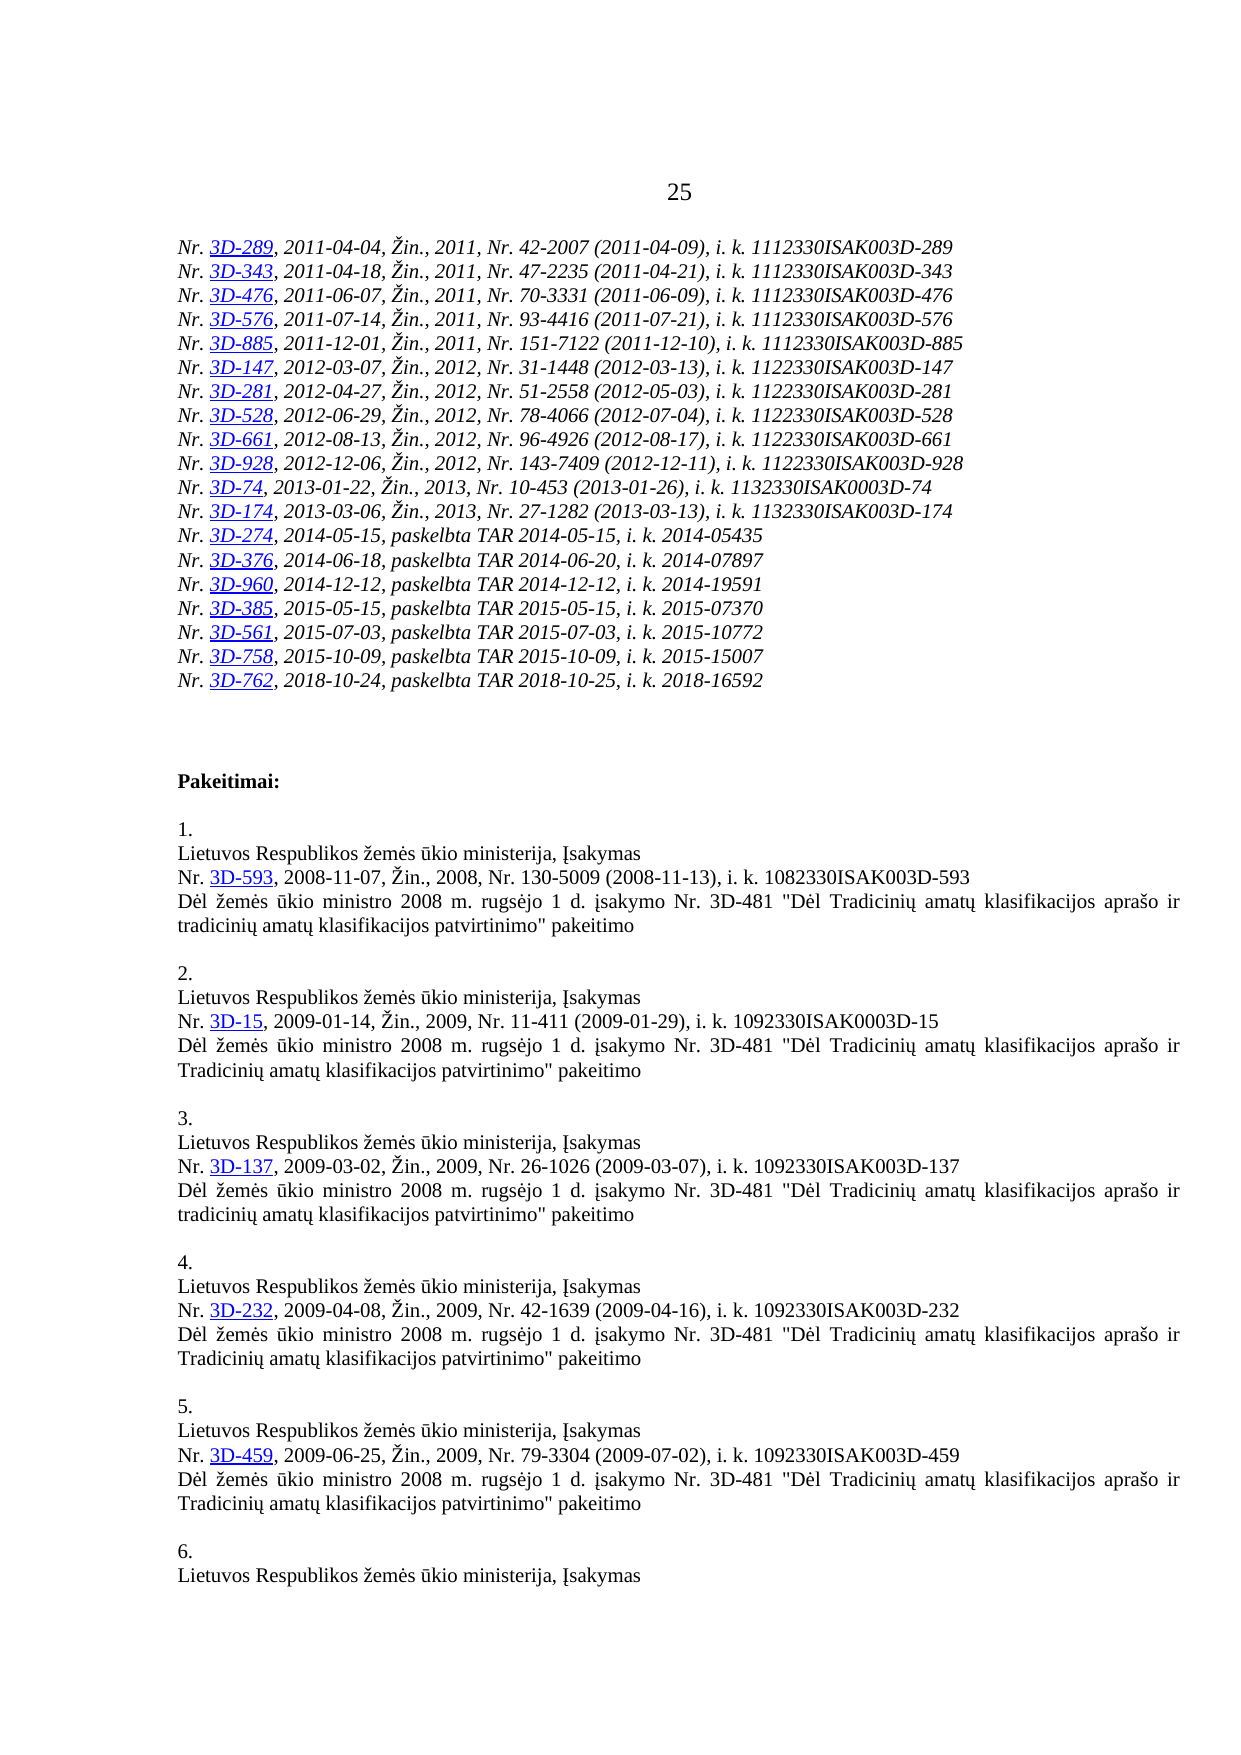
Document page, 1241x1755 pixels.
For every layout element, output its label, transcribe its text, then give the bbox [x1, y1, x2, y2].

text Nr. 3D-885, 2011-12-01, Žin., 2011, Nr. 151-7122 (2011-12-10), i. k. 1112330ISAK003D-885 [177, 331, 1181, 355]
text Nr. 3D-459, 2009-06-25, Žin., 2009, Nr. 79-3304 (2009-07-02), i. k. 1092330ISAK003D-459 [177, 1442, 1181, 1467]
text 5. [177, 1394, 1181, 1418]
text Dėl žemės ūkio ministro 2008 m. rugsėjo 1 d. įsakymo Nr. 3D-481 "Dėl Tradicinių amatų klasifikacijos aprašo ir Tradicinių amatų klasifikacijos patvirtinimo" pakeitimo [177, 1467, 1181, 1515]
text 4. [177, 1250, 1181, 1274]
text Pakeitimai: [177, 769, 1181, 793]
text Nr. 3D-661, 2012-08-13, Žin., 2012, Nr. 96-4926 (2012-08-17), i. k. 1122330ISAK003D-661 [177, 427, 1181, 451]
text Lietuvos Respublikos žemės ūkio ministerija, Įsakymas [177, 1418, 1181, 1442]
text Nr. 3D-174, 2013-03-06, Žin., 2013, Nr. 27-1282 (2013-03-13), i. k. 1132330ISAK003D-174 [177, 499, 1181, 523]
text Nr. 3D-343, 2011-04-18, Žin., 2011, Nr. 47-2235 (2011-04-21), i. k. 1112330ISAK003D-343 [177, 259, 1181, 283]
text Nr. 3D-232, 2009-04-08, Žin., 2009, Nr. 42-1639 (2009-04-16), i. k. 1092330ISAK003D-232 [177, 1298, 1181, 1322]
text Dėl žemės ūkio ministro 2008 m. rugsėjo 1 d. įsakymo Nr. 3D-481 "Dėl Tradicinių amatų klasifikacijos aprašo ir Tradicinių amatų klasifikacijos patvirtinimo" pakeitimo [177, 1033, 1181, 1082]
text Nr. 3D-274, 2014-05-15, paskelbta TAR 2014-05-15, i. k. 2014-05435 [177, 523, 1181, 547]
text Lietuvos Respublikos žemės ūkio ministerija, Įsakymas [177, 1274, 1181, 1298]
text Lietuvos Respublikos žemės ūkio ministerija, Įsakymas [177, 841, 1181, 865]
text 6. [177, 1539, 1181, 1563]
text Lietuvos Respublikos žemės ūkio ministerija, Įsakymas [177, 1130, 1181, 1154]
text Nr. 3D-758, 2015-10-09, paskelbta TAR 2015-10-09, i. k. 2015-15007 [177, 644, 1181, 668]
text Nr. 3D-593, 2008-11-07, Žin., 2008, Nr. 130-5009 (2008-11-13), i. k. 1082330ISAK003D-593 [177, 865, 1181, 889]
text Nr. 3D-74, 2013-01-22, Žin., 2013, Nr. 10-453 (2013-01-26), i. k. 1132330ISAK0003D-74 [177, 475, 1181, 499]
text 1. [177, 817, 1181, 841]
text Nr. 3D-476, 2011-06-07, Žin., 2011, Nr. 70-3331 (2011-06-09), i. k. 1112330ISAK003D-476 [177, 283, 1181, 307]
text Nr. 3D-385, 2015-05-15, paskelbta TAR 2015-05-15, i. k. 2015-07370 [177, 596, 1181, 620]
text 3. [177, 1106, 1181, 1130]
text 2. [177, 961, 1181, 985]
text Nr. 3D-137, 2009-03-02, Žin., 2009, Nr. 26-1026 (2009-03-07), i. k. 1092330ISAK003D-137 [177, 1154, 1181, 1178]
text Nr. 3D-147, 2012-03-07, Žin., 2012, Nr. 31-1448 (2012-03-13), i. k. 1122330ISAK003D-147 [177, 355, 1181, 379]
text Lietuvos Respublikos žemės ūkio ministerija, Įsakymas [177, 985, 1181, 1009]
text Nr. 3D-376, 2014-06-18, paskelbta TAR 2014-06-20, i. k. 2014-07897 [177, 547, 1181, 572]
text Nr. 3D-561, 2015-07-03, paskelbta TAR 2015-07-03, i. k. 2015-10772 [177, 620, 1181, 644]
text Nr. 3D-928, 2012-12-06, Žin., 2012, Nr. 143-7409 (2012-12-11), i. k. 1122330ISAK003D-928 [177, 451, 1181, 475]
text Nr. 3D-576, 2011-07-14, Žin., 2011, Nr. 93-4416 (2011-07-21), i. k. 1112330ISAK003D-576 [177, 307, 1181, 331]
text Nr. 3D-528, 2012-06-29, Žin., 2012, Nr. 78-4066 (2012-07-04), i. k. 1122330ISAK003D-528 [177, 403, 1181, 427]
text Nr. 3D-289, 2011-04-04, Žin., 2011, Nr. 42-2007 (2011-04-09), i. k. 1112330ISAK003D-289 [177, 235, 1181, 259]
text Nr. 3D-281, 2012-04-27, Žin., 2012, Nr. 51-2558 (2012-05-03), i. k. 1122330ISAK003D-281 [177, 379, 1181, 403]
text Lietuvos Respublikos žemės ūkio ministerija, Įsakymas [177, 1563, 1181, 1587]
text Dėl žemės ūkio ministro 2008 m. rugsėjo 1 d. įsakymo Nr. 3D-481 "Dėl Tradicinių amatų klasifikacijos aprašo ir Tradicinių amatų klasifikacijos patvirtinimo" pakeitimo [177, 1322, 1181, 1370]
text Dėl žemės ūkio ministro 2008 m. rugsėjo 1 d. įsakymo Nr. 3D-481 "Dėl Tradicinių amatų klasifikacijos aprašo ir tradicinių amatų klasifikacijos patvirtinimo" pakeitimo [177, 1178, 1181, 1226]
text Nr. 3D-15, 2009-01-14, Žin., 2009, Nr. 11-411 (2009-01-29), i. k. 1092330ISAK0003D-15 [177, 1009, 1181, 1033]
text Dėl žemės ūkio ministro 2008 m. rugsėjo 1 d. įsakymo Nr. 3D-481 "Dėl Tradicinių amatų klasifikacijos aprašo ir tradicinių amatų klasifikacijos patvirtinimo" pakeitimo [177, 889, 1181, 937]
text Nr. 3D-762, 2018-10-24, paskelbta TAR 2018-10-25, i. k. 2018-16592 [177, 668, 1181, 692]
text Nr. 3D-960, 2014-12-12, paskelbta TAR 2014-12-12, i. k. 2014-19591 [177, 572, 1181, 596]
